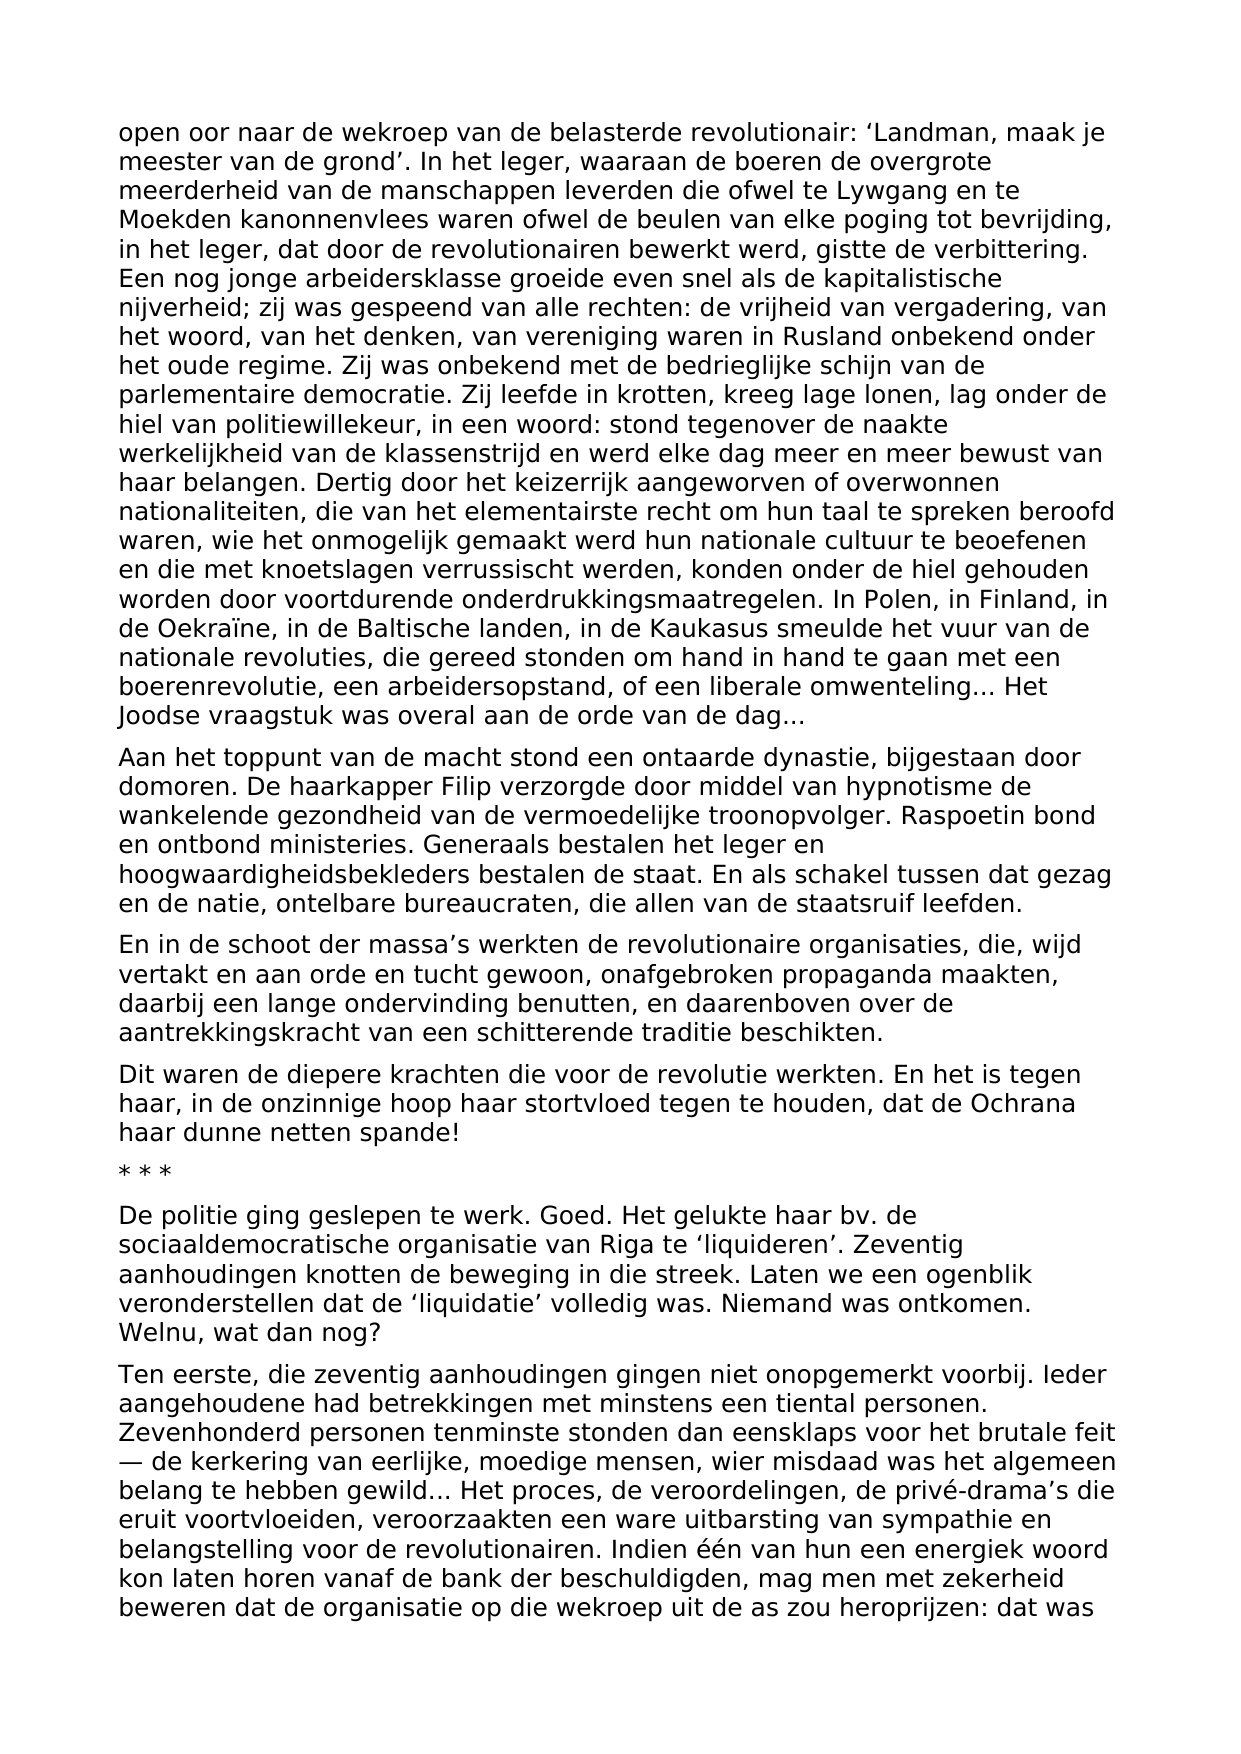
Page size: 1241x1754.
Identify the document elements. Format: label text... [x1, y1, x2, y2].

text open oor naar de wekroep van de belasterde revolutionair: ‘Landman, maak je meester van de grond’. In het leger, waaraan de boeren de overgrote meerderheid van de manschappen leverden die ofwel te Lywgang en te Moekden kanonnenvlees waren ofwel de beulen van elke poging tot bevrijding, in het leger, dat door de revolutionairen bewerkt werd, gistte de verbittering. Een nog jonge arbeidersklasse groeide even snel als de kapitalistische nijverheid; zij was gespeend van alle rechten: de vrijheid van vergadering, van het woord, van het denken, van vereniging waren in Rusland onbekend onder het oude regime. Zij was onbekend met de bedrieglijke schijn van de parlementaire democratie. Zij leefde in krotten, kreeg lage lonen, lag onder de hiel van politiewillekeur, in een woord: stond tegenover de naakte werkelijkheid van de klassenstrijd en werd elke dag meer en meer bewust van haar belangen. Dertig door het keizerrijk aangeworven of overwonnen nationaliteiten, die van het elementairste recht om hun taal te spreken beroofd waren, wie het onmogelijk gemaakt werd hun nationale cultuur te beoefenen en die met knoetslagen verrussischt werden, konden onder de hiel gehouden worden door voortdurende onderdrukkingsmaatregelen. In Polen, in Finland, in de Oekraïne, in de Baltische landen, in de Kaukasus smeulde het vuur van de nationale revoluties, die gereed stonden om hand in hand te gaan met een boerenrevolutie, een arbeidersopstand, of een liberale omwenteling... Het Joodse vraagstuk was overal aan de orde van de dag... [118, 118, 1122, 731]
text * * * [118, 1160, 1122, 1189]
text De politie ging geslepen te werk. Goed. Het gelukte haar bv. de sociaaldemocratische organisatie van Riga te ‘liquideren’. Zeventig aanhoudingen knotten de beweging in die streek. Laten we een ogenblik veronderstellen dat de ‘liquidatie’ volledig was. Niemand was ontkomen. Welnu, wat dan nog? [118, 1201, 1122, 1347]
text Dit waren de diepere krachten die voor de revolutie werkten. En het is tegen haar, in de onzinnige hoop haar stortvloed tegen te houden, dat de Ochrana haar dunne netten spande! [118, 1060, 1122, 1147]
text En in de schoot der massa’s werkten de revolutionaire organisaties, die, wijd vertakt en aan orde en tucht gewoon, onafgebroken propaganda maakten, daarbij een lange ondervinding benutten, en daarenboven over de aantrekkingskracht van een schitterende traditie beschikten. [118, 931, 1122, 1047]
text Ten eerste, die zeventig aanhoudingen gingen niet onopgemerkt voorbij. Ieder aangehoudene had betrekkingen met minstens een tiental personen. Zevenhonderd personen tenminste stonden dan eensklaps voor het brutale feit — de kerkering van eerlijke, moedige mensen, wier misdaad was het algemeen belang te hebben gewild... Het proces, de veroordelingen, de privé-drama’s die eruit voortvloeiden, veroorzaakten een ware uitbarsting van sympathie en belangstelling voor de revolutionairen. Indien één van hun een energiek woord kon laten horen vanaf de bank der beschuldigden, mag men met zekerheid beweren dat de organisatie op die wekroep uit de as zou heroprijzen: dat was [118, 1360, 1122, 1622]
text Aan het toppunt van de macht stond een ontaarde dynastie, bijgestaan door domoren. De haarkapper Filip verzorgde door middel van hypnotisme de wankelende gezondheid van de vermoedelijke troonopvolger. Raspoetin bond en ontbond ministeries. Generaals bestalen het leger en hoogwaardigheidsbekleders bestalen de staat. En als schakel tussen dat gezag en de natie, ontelbare bureaucraten, die allen van de staatsruif leefden. [118, 743, 1122, 918]
